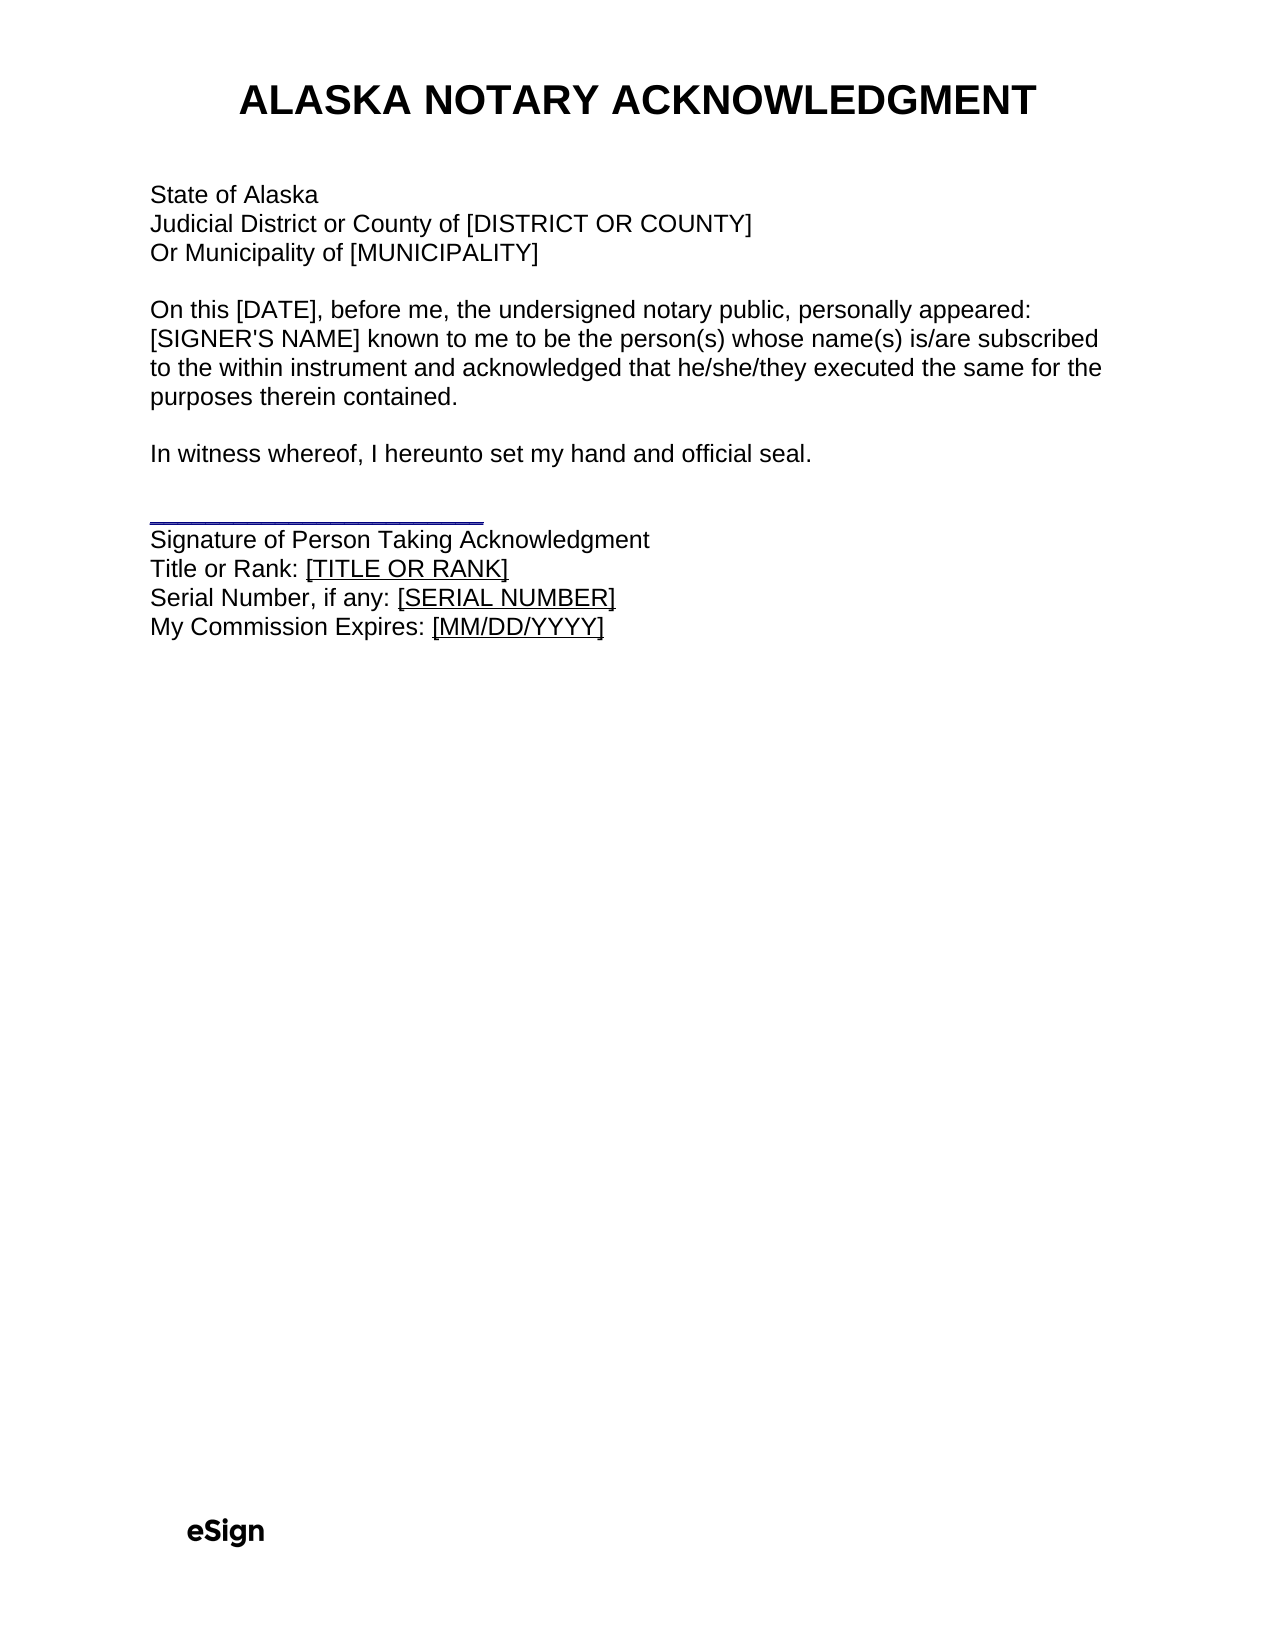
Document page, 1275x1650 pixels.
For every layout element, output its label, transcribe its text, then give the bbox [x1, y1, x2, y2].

text Serial Number, if any: [SERIAL NUMBER] [150, 583, 1125, 612]
text My Commission Expires: [MM/DD/YYYY] [150, 612, 1125, 640]
text On this [DATE], before me, the undersigned notary public, personally appeared: [SIGNER'S NAME] known to me to be the person(s) whose name(s) is/are subscribed to the within instrument and acknowledged that he/she/they executed the same for the purposes therein contained. [150, 295, 1125, 410]
text Title or Rank: [TITLE OR RANK] [150, 554, 1096, 583]
text Judicial District or County of [DISTRICT OR COUNTY] [150, 209, 1125, 238]
text ________________________ [150, 497, 1096, 525]
text In witness whereof, I hereunto set my hand and official seal. [150, 439, 1125, 468]
text Or Municipality of [MUNICIPALITY] [150, 238, 1125, 267]
text State of Alaska [150, 180, 1125, 209]
title ALASKA NOTARY ACKNOWLEDGMENT [150, 75, 1125, 123]
text Signature of Person Taking Acknowledgment [150, 525, 1125, 554]
